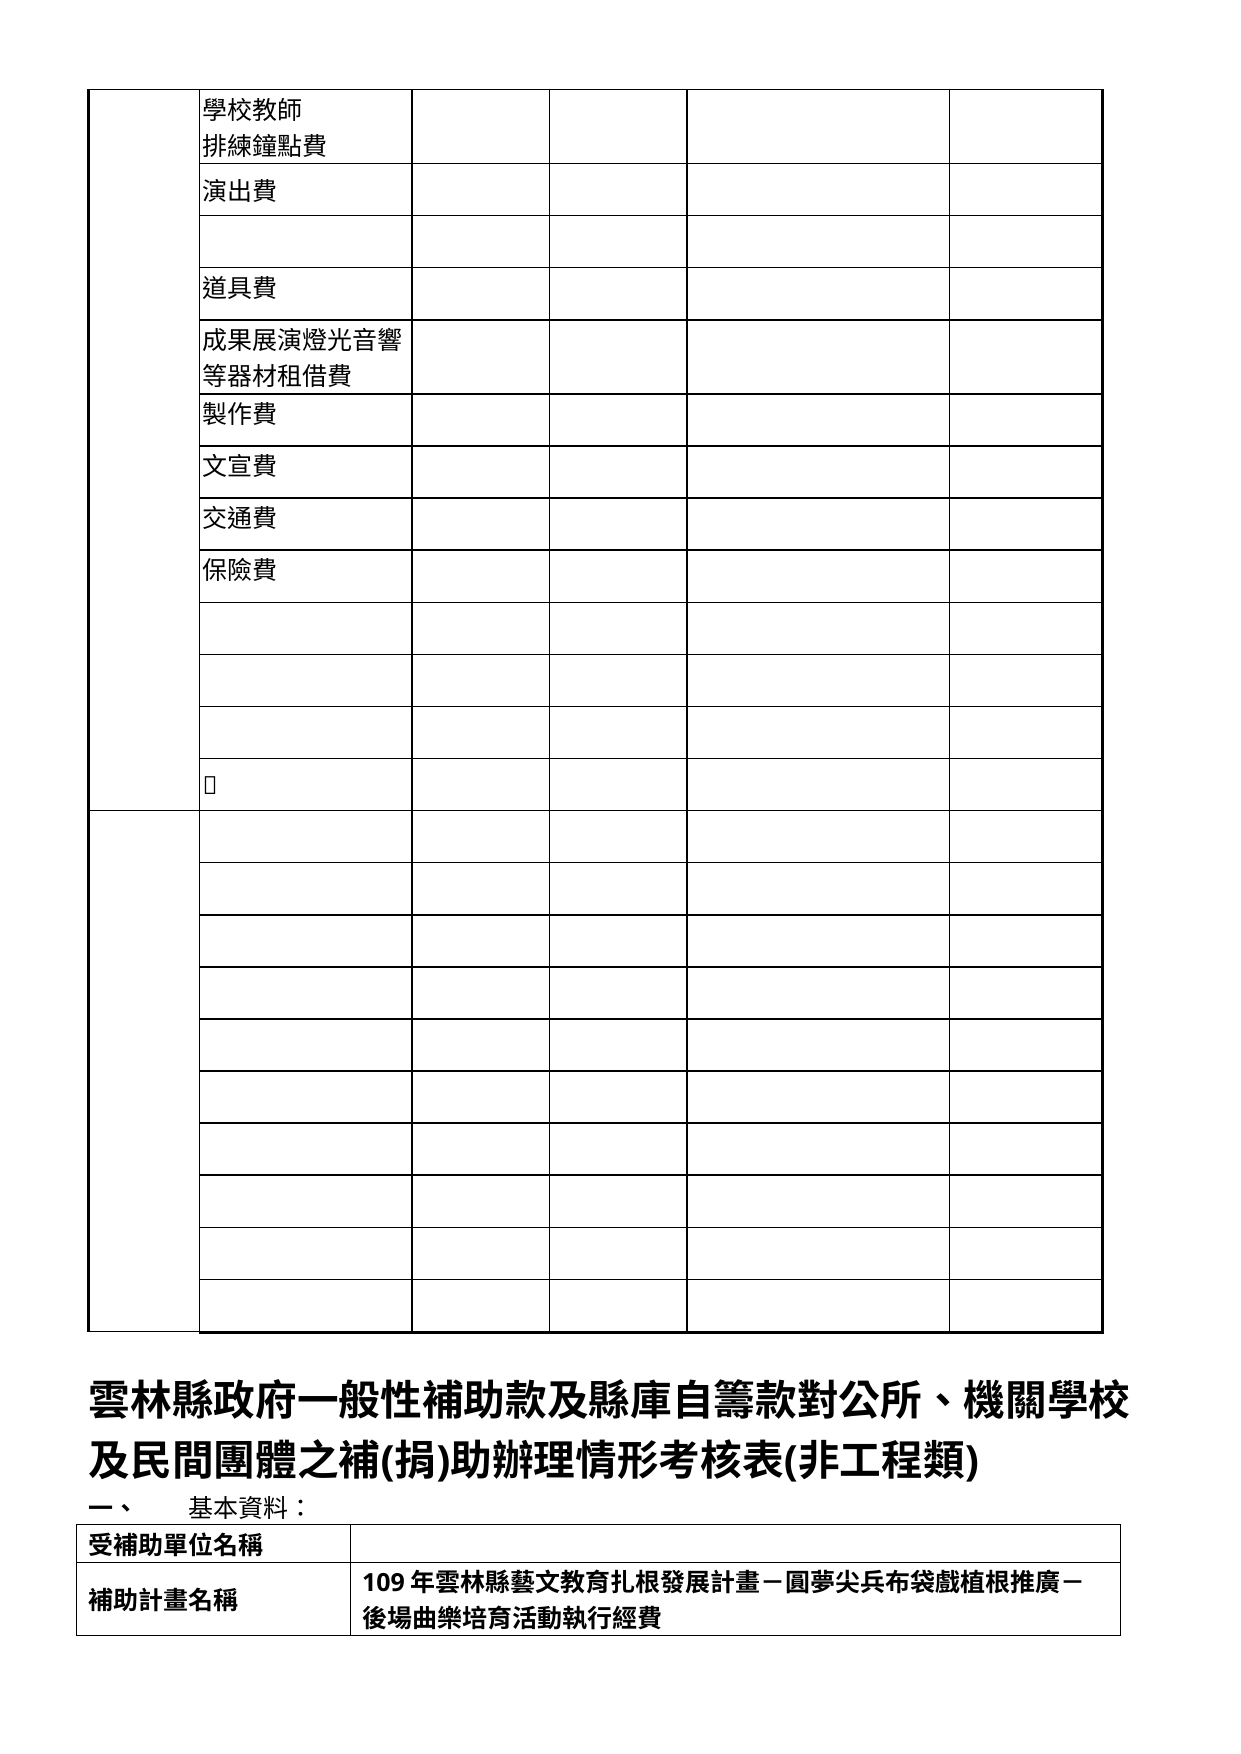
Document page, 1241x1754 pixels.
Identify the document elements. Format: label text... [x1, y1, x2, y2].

table_cell [550, 1228, 686, 1278]
table_cell [688, 1124, 949, 1174]
table_cell [688, 216, 949, 267]
table_cell 學校教師 排練鐘點費 [200, 90, 411, 163]
table_cell [950, 551, 1101, 601]
table_cell [688, 321, 949, 393]
table_cell [413, 499, 549, 549]
table_cell [200, 863, 411, 914]
table_cell [688, 916, 949, 966]
table_cell [950, 1228, 1101, 1278]
table_cell [950, 603, 1101, 653]
table_cell [413, 164, 549, 215]
table_cell [413, 551, 549, 601]
table_cell 109年雲林縣藝文教育扎根發展計畫－圓夢尖兵布袋戲植根推廣－後場曲樂培育活動執行經費 [351, 1563, 1120, 1635]
text 雲林縣政府一般性補助款及縣庫自籌款對公所、機關學校及民間團體之補(捐)助辦理情形考核表(非工程類) [89, 1367, 1152, 1488]
table_cell [413, 1176, 549, 1226]
table_cell [950, 90, 1101, 163]
table_cell [200, 707, 411, 758]
table_cell [90, 90, 199, 810]
table_cell [413, 216, 549, 267]
table_cell [950, 863, 1101, 914]
table_cell  [200, 759, 411, 810]
table_cell 道具費 [200, 268, 411, 319]
table_cell [950, 1072, 1101, 1122]
table_cell [550, 863, 686, 914]
table_cell [550, 759, 686, 810]
table_cell [950, 968, 1101, 1018]
table_cell [688, 707, 949, 758]
table_cell [200, 1020, 411, 1070]
table_cell [413, 1228, 549, 1278]
table_cell [688, 1072, 949, 1122]
table_header [351, 1525, 1120, 1562]
table_cell [200, 655, 411, 706]
table_cell [550, 916, 686, 966]
table_cell [200, 1124, 411, 1174]
table_cell [550, 321, 686, 393]
table_cell [950, 916, 1101, 966]
table_cell [413, 759, 549, 810]
table_cell [550, 1280, 686, 1331]
table_cell [413, 395, 549, 445]
table_cell [550, 603, 686, 653]
table_cell [413, 321, 549, 393]
table_cell [550, 707, 686, 758]
table_cell [413, 90, 549, 163]
table_cell 交通費 [200, 499, 411, 549]
table_cell [550, 164, 686, 215]
table_cell [550, 1176, 686, 1226]
table_cell 補助計畫名稱 [77, 1563, 350, 1635]
table_cell [688, 655, 949, 706]
table_cell 演出費 [200, 164, 411, 215]
table_cell [688, 395, 949, 445]
table_cell [950, 811, 1101, 862]
table_cell [200, 968, 411, 1018]
table_cell [550, 1020, 686, 1070]
table_cell [950, 499, 1101, 549]
table_cell [413, 811, 549, 862]
table_cell [688, 1020, 949, 1070]
table_cell [413, 1124, 549, 1174]
table_cell [950, 447, 1101, 497]
table_cell [200, 1176, 411, 1226]
table_cell [413, 916, 549, 966]
table_cell [550, 395, 686, 445]
table_cell [688, 1228, 949, 1278]
table_cell [688, 863, 949, 914]
table_cell [688, 603, 949, 653]
table_cell 製作費 [200, 395, 411, 445]
table_cell [413, 603, 549, 653]
table_cell [688, 268, 949, 319]
table_cell [950, 1020, 1101, 1070]
table_cell 保險費 [200, 551, 411, 601]
table_cell [550, 216, 686, 267]
table_cell [950, 268, 1101, 319]
table_cell [688, 499, 949, 549]
table_cell [688, 1176, 949, 1226]
table_cell [200, 603, 411, 653]
table_cell [413, 863, 549, 914]
table_cell [688, 447, 949, 497]
table_cell [550, 90, 686, 163]
table_cell [200, 1228, 411, 1278]
table_cell [413, 447, 549, 497]
table_cell [413, 268, 549, 319]
table_cell [413, 1072, 549, 1122]
table_cell [413, 968, 549, 1018]
table_cell [200, 216, 411, 267]
table_cell [950, 707, 1101, 758]
table_cell 成果展演燈光音響等器材租借費 [200, 321, 411, 393]
table_cell [950, 655, 1101, 706]
table_cell [550, 811, 686, 862]
table_header 受補助單位名稱 [77, 1525, 350, 1562]
table_cell [950, 759, 1101, 810]
table_cell [90, 811, 199, 1331]
table_cell [550, 499, 686, 549]
table_cell [200, 916, 411, 966]
table_cell 文宣費 [200, 447, 411, 497]
table_cell [950, 216, 1101, 267]
table_cell [688, 1280, 949, 1331]
table_cell [413, 1020, 549, 1070]
table_cell [688, 551, 949, 601]
table_cell [550, 655, 686, 706]
table_cell [688, 164, 949, 215]
table_cell [200, 811, 411, 862]
table_cell [550, 447, 686, 497]
table_cell [413, 707, 549, 758]
table_cell [950, 1124, 1101, 1174]
table_cell [550, 1124, 686, 1174]
table_cell [413, 655, 549, 706]
table_cell [200, 1072, 411, 1122]
table_cell [550, 1072, 686, 1122]
table_cell [550, 968, 686, 1018]
table_cell [950, 395, 1101, 445]
table_cell [950, 164, 1101, 215]
table_cell [950, 1176, 1101, 1226]
table_cell [688, 811, 949, 862]
table_cell [688, 90, 949, 163]
table_cell [200, 1280, 411, 1331]
table_cell [413, 1280, 549, 1331]
table_cell [550, 551, 686, 601]
list 基本資料： [89, 1488, 1152, 1524]
table_cell [688, 968, 949, 1018]
table_cell [550, 268, 686, 319]
table_cell [950, 1280, 1101, 1331]
table_cell [950, 321, 1101, 393]
table_cell [688, 759, 949, 810]
